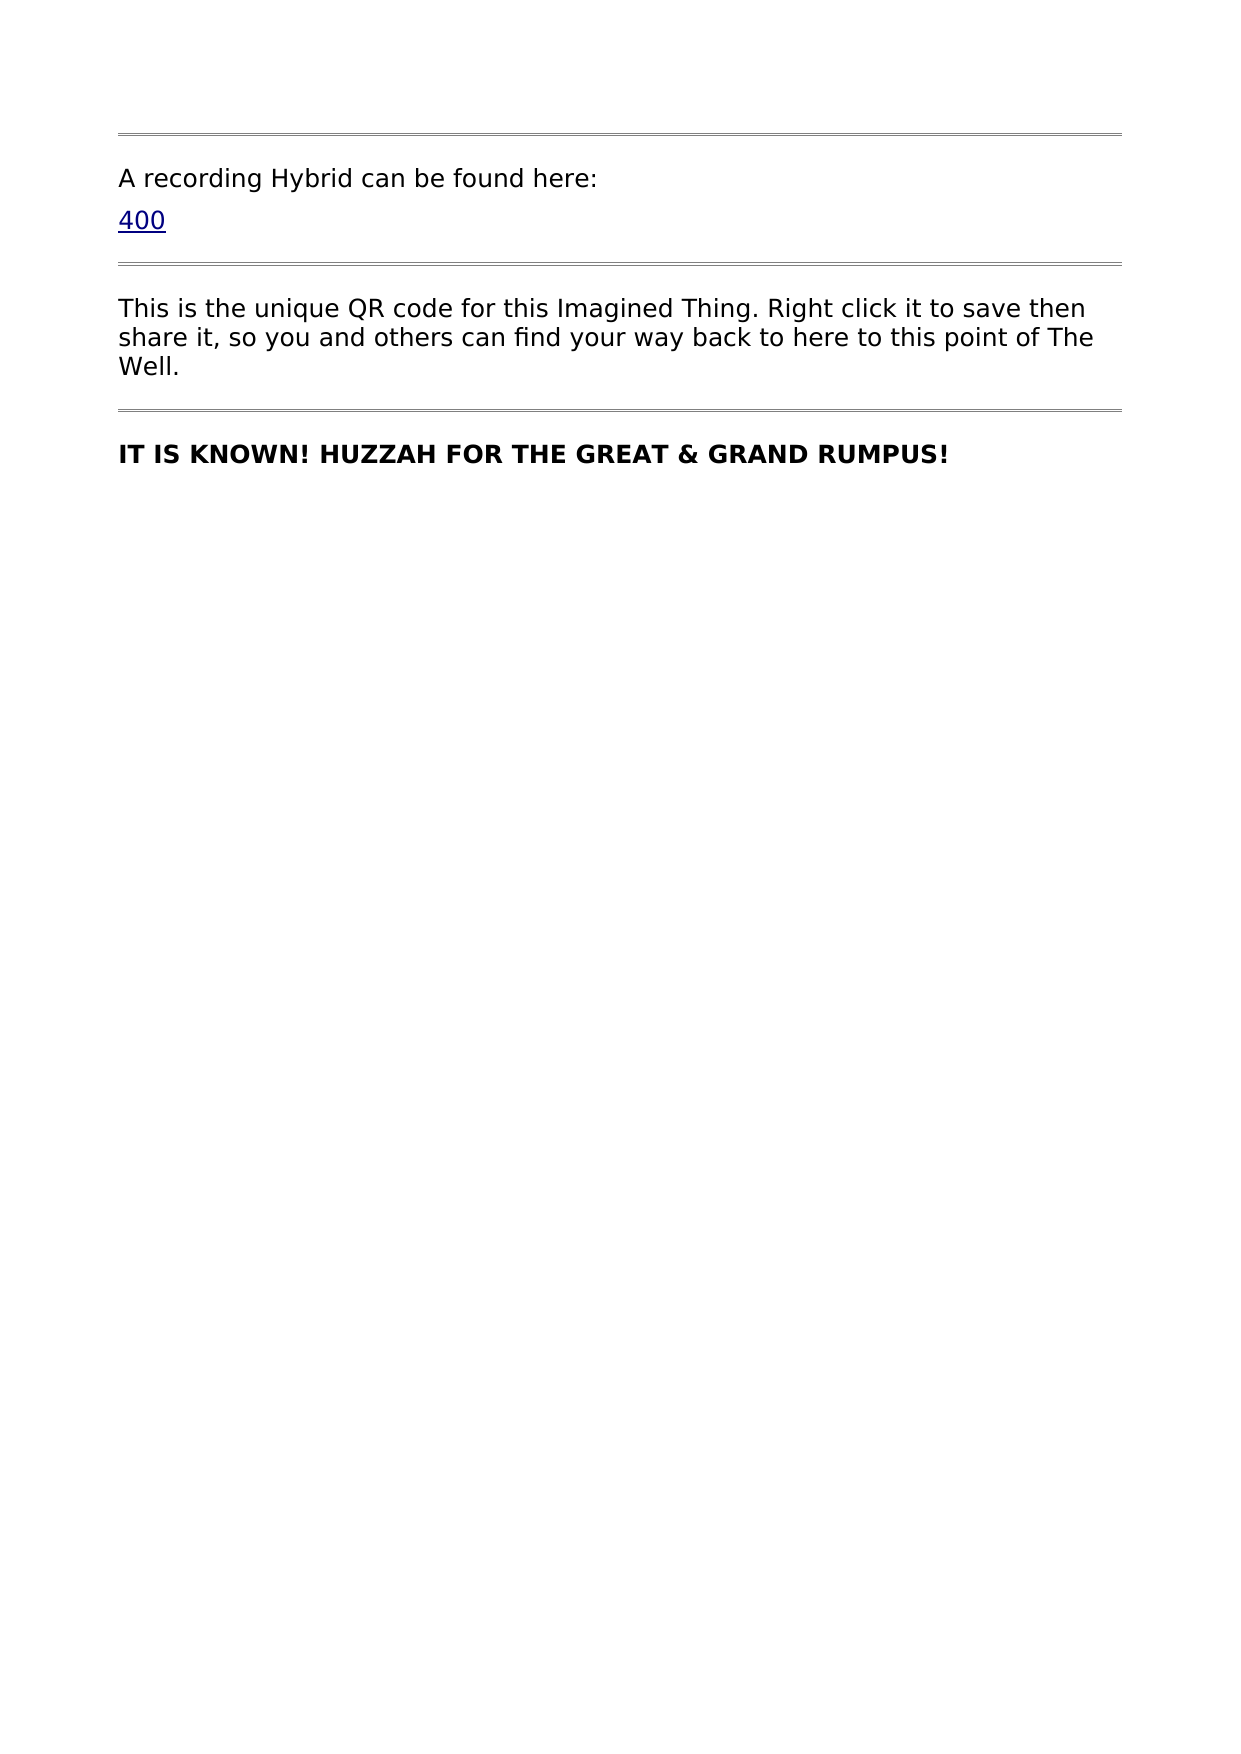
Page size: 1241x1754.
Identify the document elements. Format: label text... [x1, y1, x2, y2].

text IT IS KNOWN! HUZZAH FOR THE GREAT & GRAND RUMPUS! [118, 441, 1122, 470]
text A recording Hybrid can be found here: [118, 164, 1122, 194]
text 400 [118, 206, 1122, 235]
text This is the unique QR code for this Imagined Thing. Right click it to save then share it, so you and others can find your way back to here to this point of The Well. [118, 294, 1122, 382]
